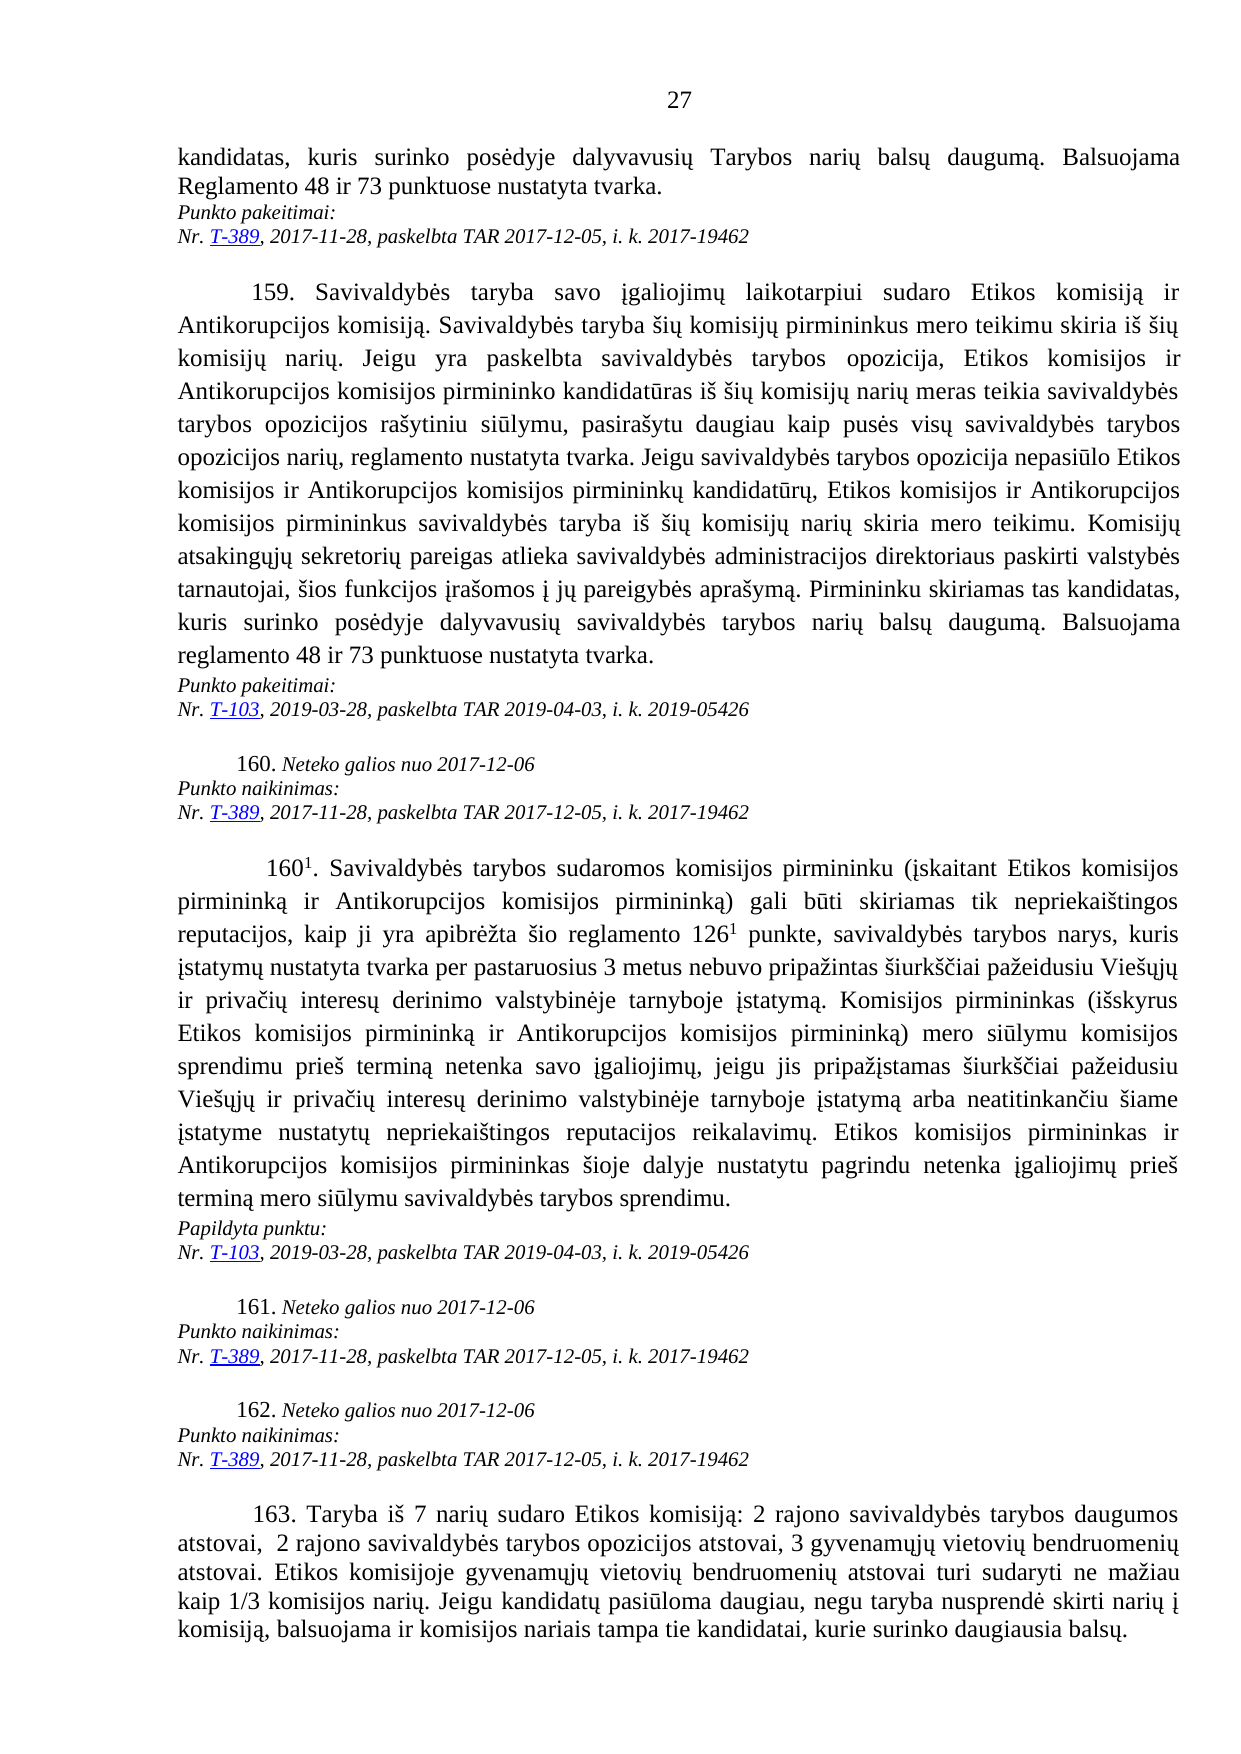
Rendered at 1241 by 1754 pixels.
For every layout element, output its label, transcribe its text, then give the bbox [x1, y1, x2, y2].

text 162. Neteko galios nuo 2017-12-06 [177, 1396, 1181, 1423]
text Nr. T-389, 2017-11-28, paskelbta TAR 2017-12-05, i. k. 2017-19462 [177, 1447, 1181, 1471]
text 159. Savivaldybės taryba savo įgaliojimų laikotarpiui sudaro Etikos komisiją ir Antikorupcijos komisiją. Savivaldybės taryba šių komisijų pirmininkus mero teikimu skiria iš šių komisijų narių. Jeigu yra paskelbta savivaldybės tarybos opozicija, Etikos komisijos ir Antikorupcijos komisijos pirmininko kandidatūras iš šių komisijų narių meras teikia savivaldybės tarybos opozicijos rašytiniu siūlymu, pasirašytu daugiau kaip pusės visų savivaldybės tarybos opozicijos narių, reglamento nustatyta tvarka. Jeigu savivaldybės tarybos opozicija nepasiūlo Etikos komisijos ir Antikorupcijos komisijos pirmininkų kandidatūrų, Etikos komisijos ir Antikorupcijos komisijos pirmininkus savivaldybės taryba iš šių komisijų narių skiria mero teikimu. Komisijų atsakingųjų sekretorių pareigas atlieka savivaldybės administracijos direktoriaus paskirti valstybės tarnautojai, šios funkcijos įrašomos į jų pareigybės aprašymą. Pirmininku skiriamas tas kandidatas, kuris surinko posėdyje dalyvavusių savivaldybės tarybos narių balsų daugumą. Balsuojama reglamento 48 ir 73 punktuose nustatyta tvarka. [177, 277, 1181, 669]
text Nr. T-389, 2017-11-28, paskelbta TAR 2017-12-05, i. k. 2017-19462 [177, 224, 1181, 248]
text Punkto naikinimas: [177, 776, 1181, 800]
text 160. Neteko galios nuo 2017-12-06 [177, 750, 1181, 776]
text Punkto pakeitimai: [177, 200, 1181, 224]
text Punkto pakeitimai: [177, 673, 1181, 697]
text Punkto naikinimas: [177, 1423, 1181, 1447]
text Nr. T-389, 2017-11-28, paskelbta TAR 2017-12-05, i. k. 2017-19462 [177, 800, 1181, 824]
text Nr. T-389, 2017-11-28, paskelbta TAR 2017-12-05, i. k. 2017-19462 [177, 1343, 1181, 1368]
text Nr. T-103, 2019-03-28, paskelbta TAR 2019-04-03, i. k. 2019-05426 [177, 697, 1181, 721]
text Nr. T-103, 2019-03-28, paskelbta TAR 2019-04-03, i. k. 2019-05426 [177, 1240, 1181, 1264]
text kandidatas, kuris surinko posėdyje dalyvavusių Tarybos narių balsų daugumą. Balsuojama Reglamento 48 ir 73 punktuose nustatyta tvarka. [177, 142, 1181, 200]
text 161. Neteko galios nuo 2017-12-06 [177, 1293, 1181, 1319]
text 163. Taryba iš 7 narių sudaro Etikos komisiją: 2 rajono savivaldybės tarybos daugumos atstovai, 2 rajono savivaldybės tarybos opozicijos atstovai, 3 gyvenamųjų vietovių bendruomenių atstovai. Etikos komisijoje gyvenamųjų vietovių bendruomenių atstovai turi sudaryti ne mažiau kaip 1/3 komisijos narių. Jeigu kandidatų pasiūloma daugiau, negu taryba nusprendė skirti narių į komisiją, balsuojama ir komisijos nariais tampa tie kandidatai, kurie surinko daugiausia balsų. [177, 1499, 1181, 1643]
text Papildyta punktu: [177, 1216, 1181, 1240]
text 1601. Savivaldybės tarybos sudaromos komisijos pirmininku (įskaitant Etikos komisijos pirmininką ir Antikorupcijos komisijos pirmininką) gali būti skiriamas tik nepriekaištingos reputacijos, kaip ji yra apibrėžta šio reglamento 1261 punkte, savivaldybės tarybos narys, kuris įstatymų nustatyta tvarka per pastaruosius 3 metus nebuvo pripažintas šiurkščiai pažeidusiu Viešųjų ir privačių interesų derinimo valstybinėje tarnyboje įstatymą. Komisijos pirmininkas (išskyrus Etikos komisijos pirmininką ir Antikorupcijos komisijos pirmininką) mero siūlymu komisijos sprendimu prieš terminą netenka savo įgaliojimų, jeigu jis pripažįstamas šiurkščiai pažeidusiu Viešųjų ir privačių interesų derinimo valstybinėje tarnyboje įstatymą arba neatitinkančiu šiame įstatyme nustatytų nepriekaištingos reputacijos reikalavimų. Etikos komisijos pirmininkas ir Antikorupcijos komisijos pirmininkas šioje dalyje nustatytu pagrindu netenka įgaliojimų prieš terminą mero siūlymu savivaldybės tarybos sprendimu. [177, 853, 1179, 1212]
text Punkto naikinimas: [177, 1319, 1181, 1343]
